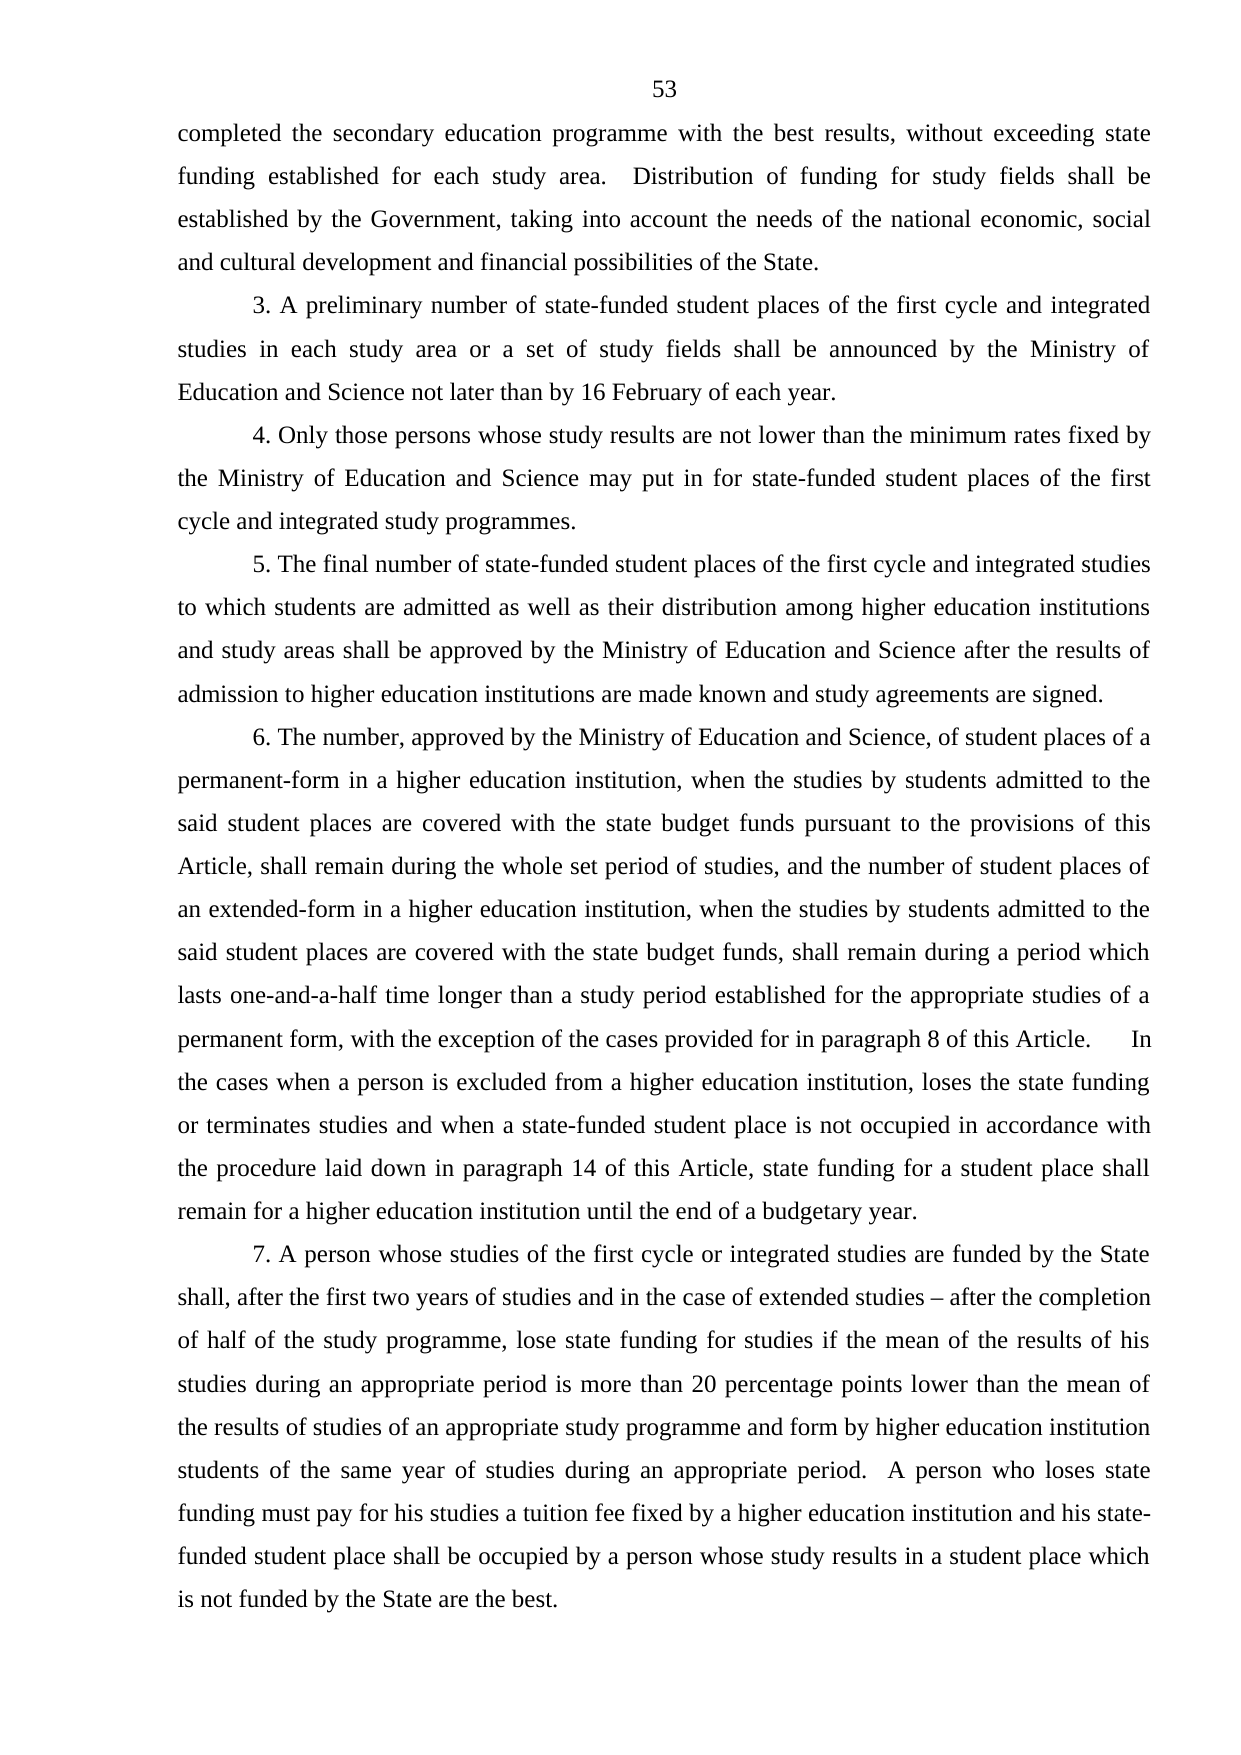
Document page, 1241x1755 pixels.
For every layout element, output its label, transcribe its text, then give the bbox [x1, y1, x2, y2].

text 3. A preliminary number of state-funded student places of the first cycle and integrated studies in each study area or a set of study fields shall be announced by the Ministry of Education and Science not later than by 16 February of each year. [177, 291, 1152, 406]
text completed the secondary education programme with the best results, without exceeding state funding established for each study area. Distribution of funding for study fields shall be established by the Government, taking into account the needs of the national economic, social and cultural development and financial possibilities of the State. [177, 118, 1152, 276]
text 6. The number, approved by the Ministry of Education and Science, of student places of a permanent-form in a higher education institution, when the studies by students admitted to the said student places are covered with the state budget funds pursuant to the provisions of this Article, shall remain during the whole set period of studies, and the number of student places of an extended-form in a higher education institution, when the studies by students admitted to the said student places are covered with the state budget funds, shall remain during a period which lasts one-and-a-half time longer than a study period established for the appropriate studies of a permanent form, with the exception of the cases provided for in paragraph 8 of this Article. In the cases when a person is excluded from a higher education institution, loses the state funding or terminates studies and when a state-funded student place is not occupied in accordance with the procedure laid down in paragraph 14 of this Article, state funding for a student place shall remain for a higher education institution until the end of a budgetary year. [177, 722, 1152, 1225]
text 5. The final number of state-funded student places of the first cycle and integrated studies to which students are admitted as well as their distribution among higher education institutions and study areas shall be approved by the Ministry of Education and Science after the results of admission to higher education institutions are made known and study agreements are signed. [177, 549, 1152, 707]
text 7. A person whose studies of the first cycle or integrated studies are funded by the State shall, after the first two years of studies and in the case of extended studies – after the completion of half of the study programme, lose state funding for studies if the mean of the results of his studies during an appropriate period is more than 20 percentage points lower than the mean of the results of studies of an appropriate study programme and form by higher education institution students of the same year of studies during an appropriate period. A person who loses state funding must pay for his studies a tuition fee fixed by a higher education institution and his state-funded student place shall be occupied by a person whose study results in a student place which is not funded by the State are the best. [177, 1239, 1152, 1613]
text 4. Only those persons whose study results are not lower than the minimum rates fixed by the Ministry of Education and Science may put in for state-funded student places of the first cycle and integrated study programmes. [177, 420, 1152, 535]
